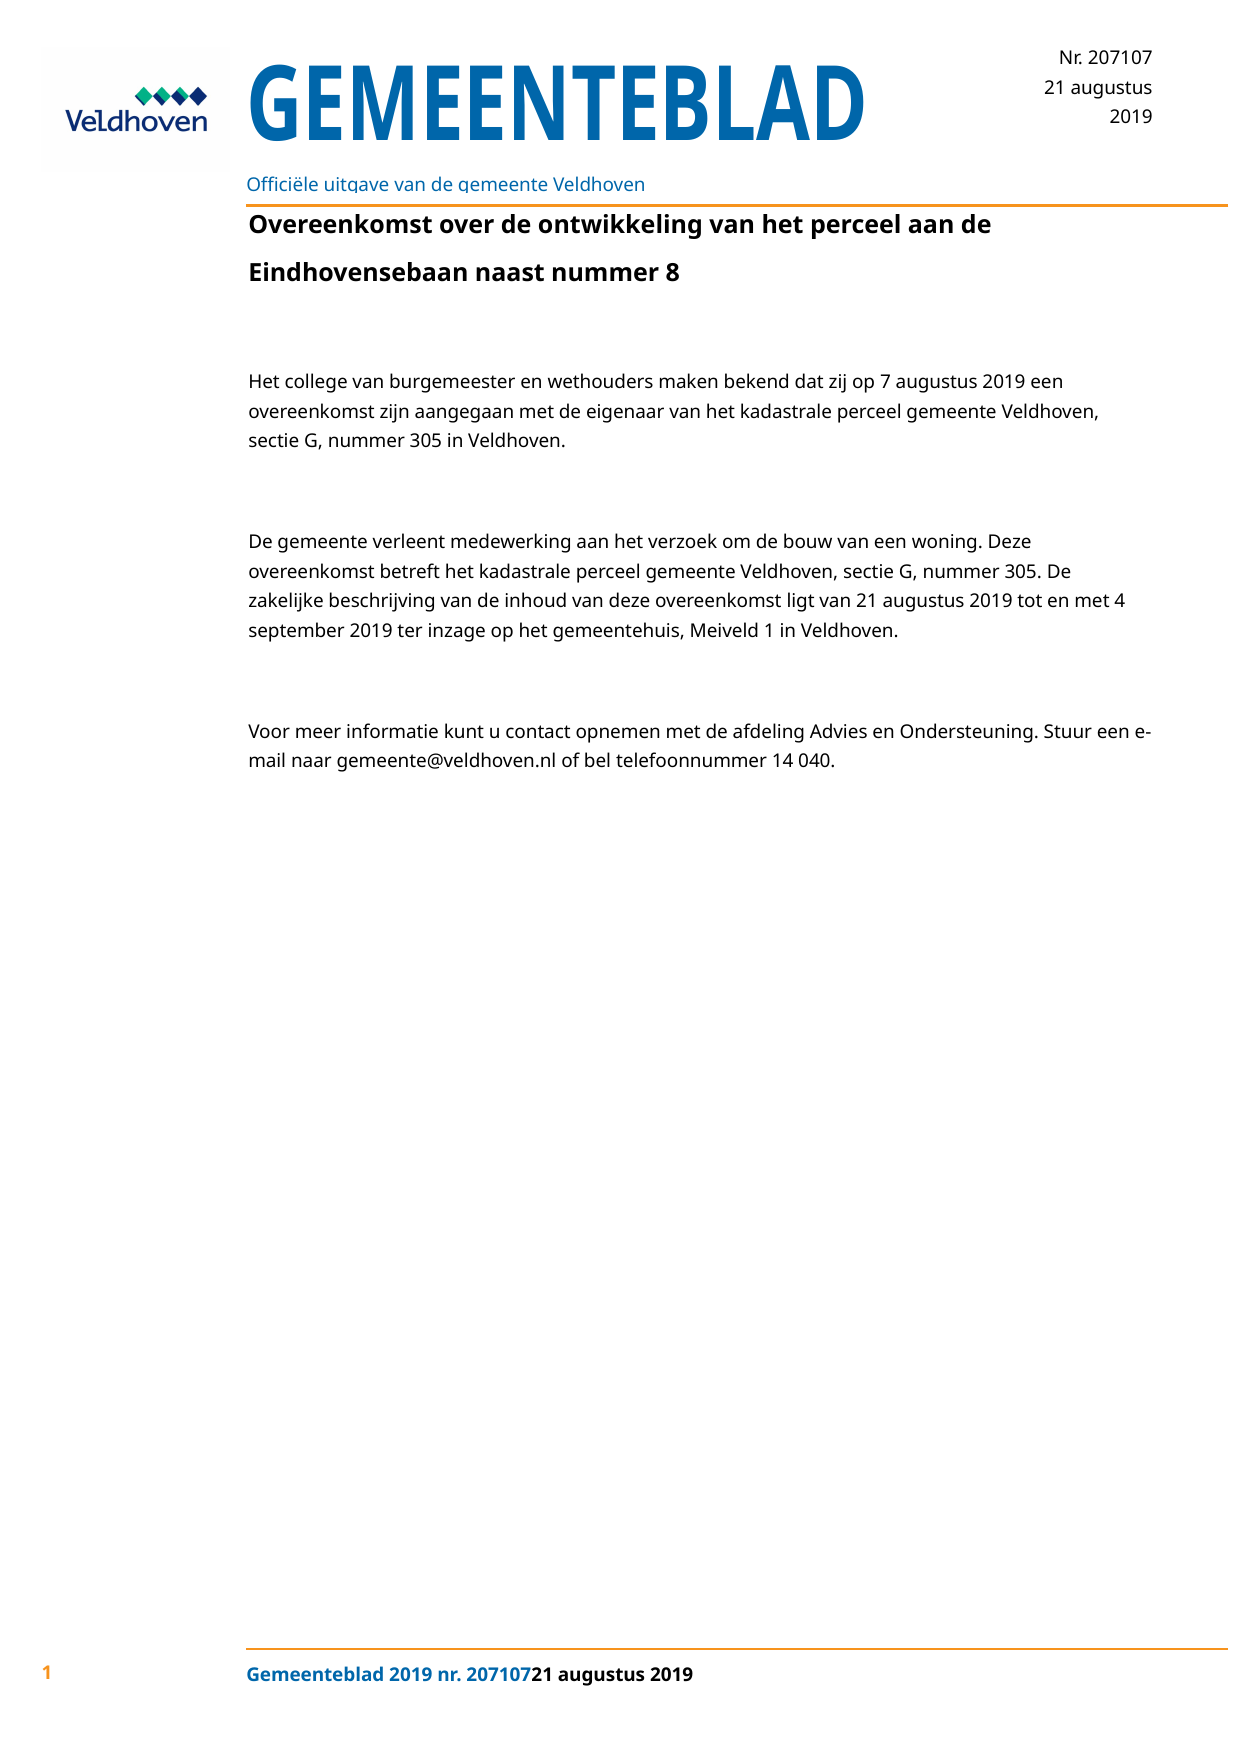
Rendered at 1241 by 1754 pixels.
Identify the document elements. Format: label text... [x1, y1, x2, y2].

picture [41, 47, 231, 172]
text Overeenkomst over de ontwikkeling van het perceel aan de Eindhovensebaan naast nummer 8 [248, 207, 1152, 288]
text De gemeente verleent medewerking aan het verzoek om de bouw van een woning. Deze overeenkomst betreft het kadastrale perceel gemeente Veldhoven, sectie G, nummer 305. De zakelijke beschrijving van de inhoud van deze overeenkomst ligt van 21 augustus 2019 tot en met 4 september 2019 ter inzage op het gemeentehuis, Meiveld 1 in Veldhoven. [248, 528, 1152, 643]
text Het college van burgemeester en wethouders maken bekend dat zij op 7 augustus 2019 een overeenkomst zijn aangegaan met de eigenaar van het kadastrale perceel gemeente Veldhoven, sectie G, nummer 305 in Veldhoven. [248, 368, 1152, 453]
text Voor meer informatie kunt u contact opnemen met de afdeling Advies en Ondersteuning. Stuur een e-mail naar gemeente@veldhoven.nl of bel telefoonnummer 14 040. [248, 718, 1152, 773]
